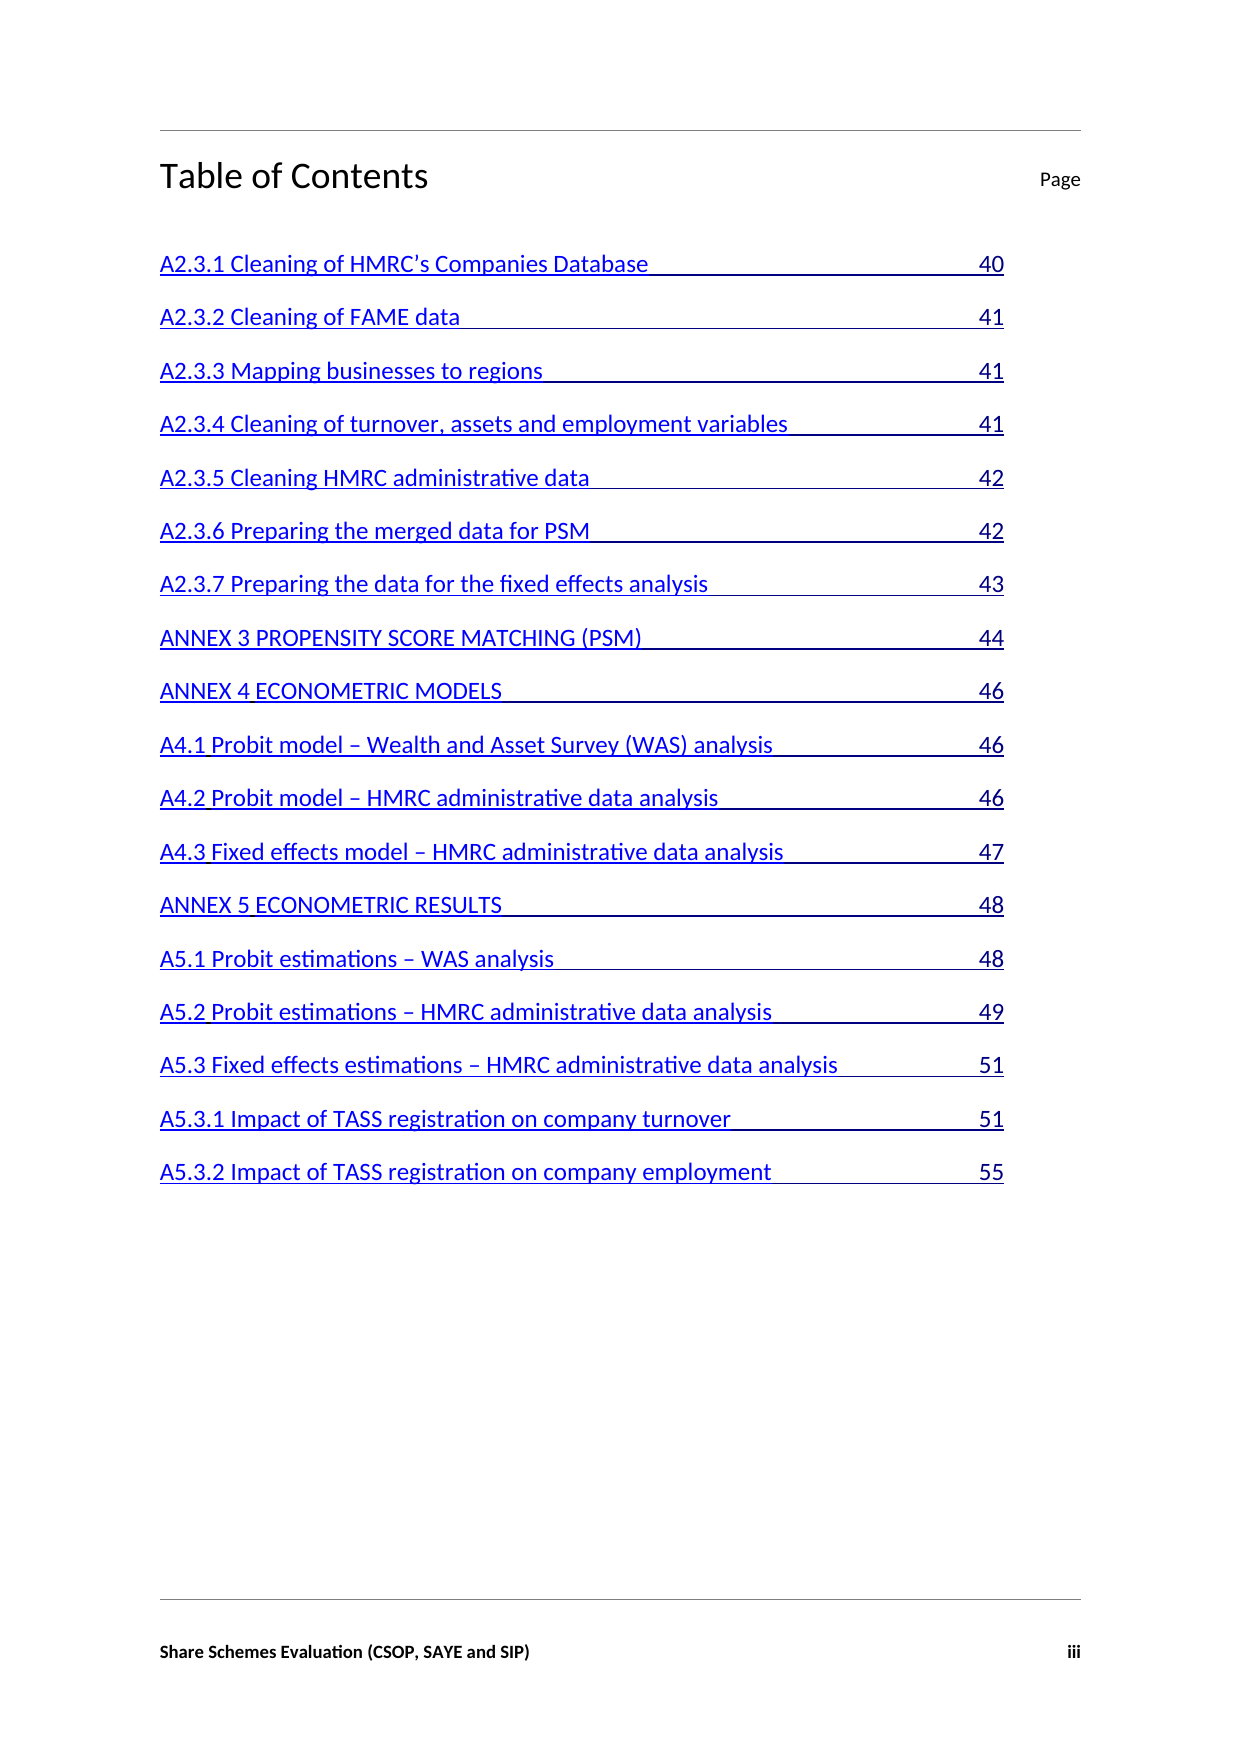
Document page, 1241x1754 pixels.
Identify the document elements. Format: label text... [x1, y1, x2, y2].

text A5.3.2 Impact of TASS registration on company employment 55 [159, 1156, 1004, 1183]
text A2.3.5 Cleaning HMRC administrative data 42 [159, 462, 1004, 488]
text Annex 5 Econometric results 48 [159, 889, 1004, 915]
text [159, 809, 1004, 813]
text A4.2 Probit model – HMRC administrative data analysis 46 [159, 782, 1004, 808]
text A4.3 Fixed effects model – HMRC administrative data analysis 47 [159, 836, 1004, 862]
text [159, 702, 1004, 706]
text Annex 3 Propensity Score Matching (PSM) 44 [159, 622, 1004, 648]
text A2.3.4 Cleaning of turnover, assets and employment variables 41 [159, 408, 1004, 434]
text [159, 435, 1004, 439]
text Annex 4 Econometric models 46 [159, 676, 1004, 701]
text A2.3.2 Cleaning of FAME data 41 [159, 301, 1004, 328]
text [159, 1023, 1004, 1027]
text A5.3.1 Impact of TASS registration on company turnover 51 [159, 1103, 1004, 1129]
text A2.3.1 Cleaning of HMRC’s Companies Database 40 [159, 248, 1004, 274]
text A5.3 Fixed effects estimations – HMRC administrative data analysis 51 [159, 1049, 1004, 1076]
text A2.3.6 Preparing the merged data for PSM 42 [159, 515, 1004, 541]
text [159, 916, 1004, 920]
text [159, 649, 1004, 653]
text [159, 542, 1004, 546]
text A5.1 Probit estimations – WAS analysis 48 [159, 943, 1004, 969]
text A2.3.7 Preparing the data for the fixed effects analysis 43 [159, 569, 1004, 595]
text A2.3.3 Mapping businesses to regions 41 [159, 355, 1004, 381]
text A4.1 Probit model – Wealth and Asset Survey (WAS) analysis 46 [159, 729, 1004, 755]
text A5.2 Probit estimations – HMRC administrative data analysis 49 [159, 996, 1004, 1022]
